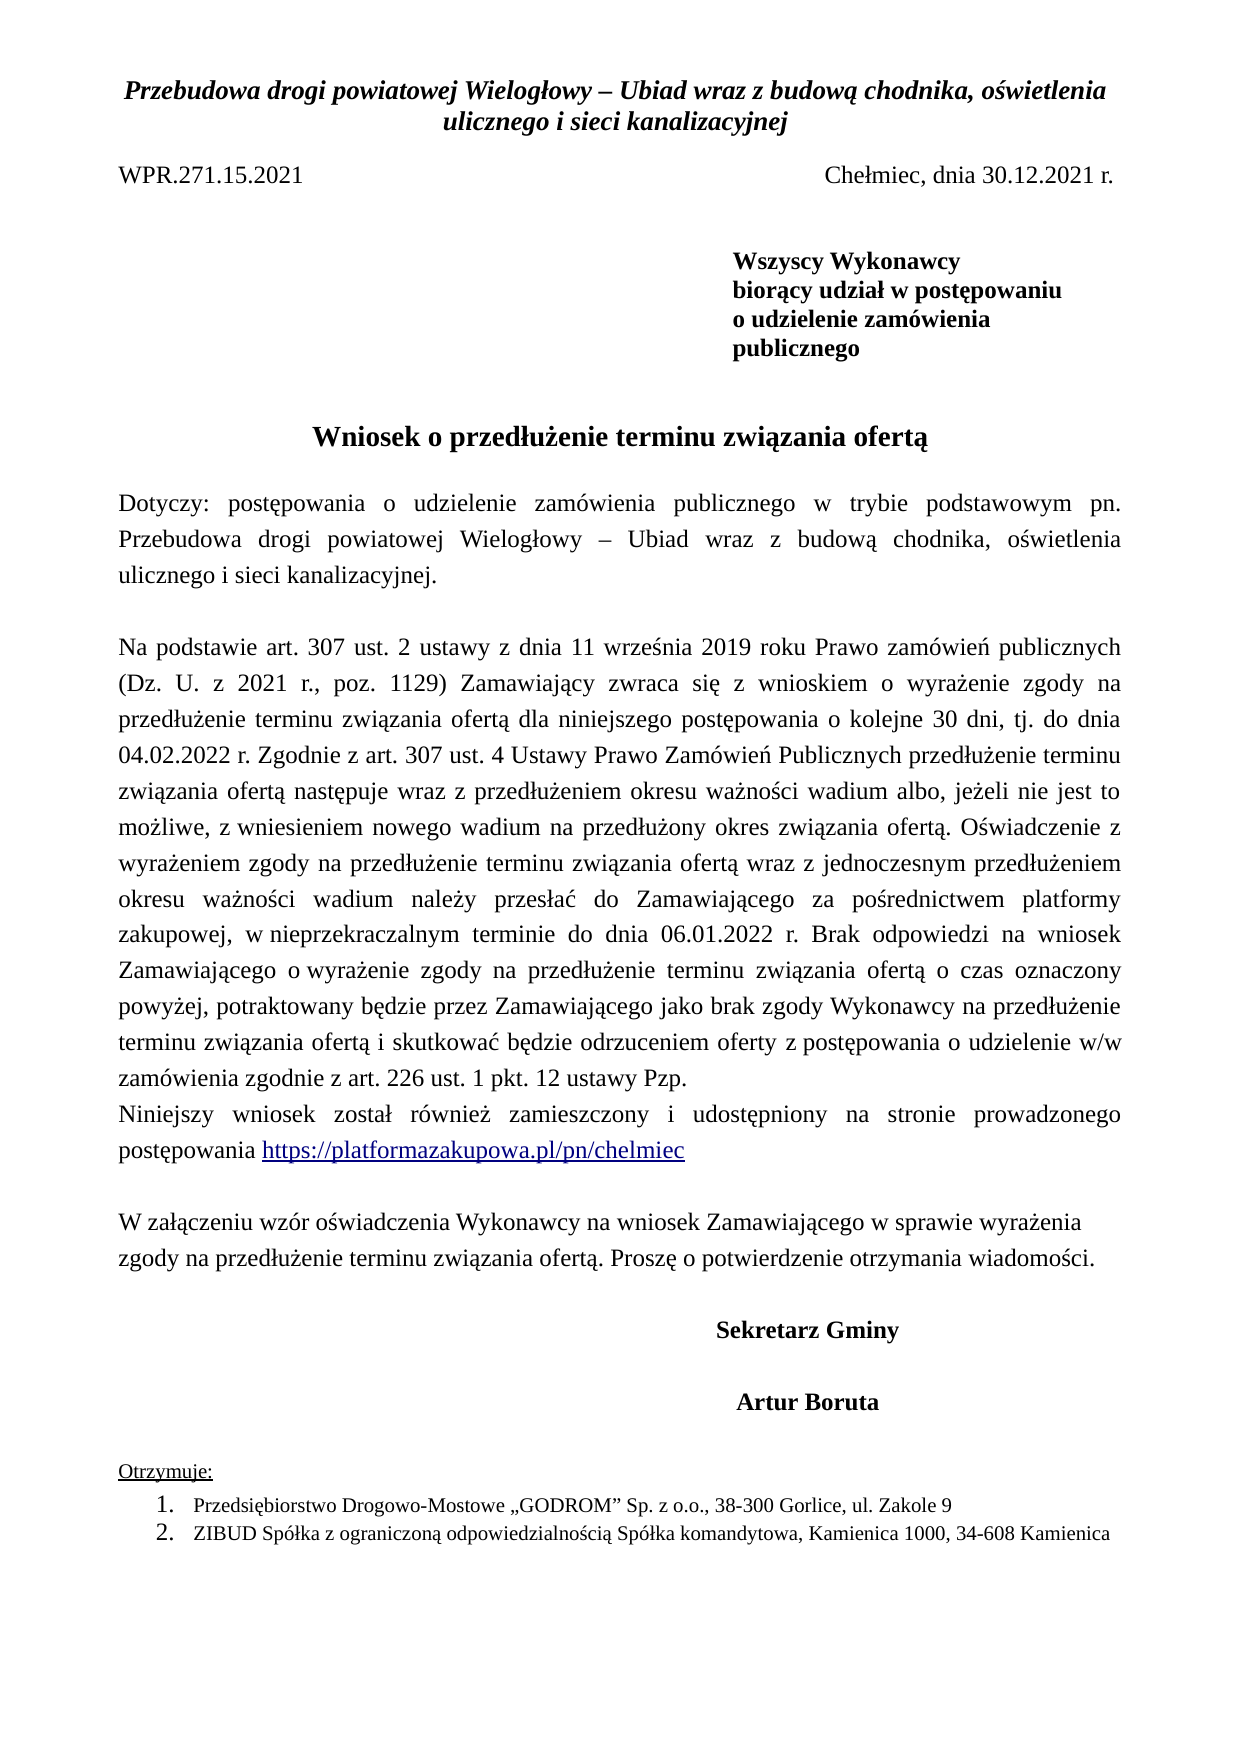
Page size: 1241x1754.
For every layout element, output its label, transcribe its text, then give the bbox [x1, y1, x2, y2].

text zgody na przedłużenie terminu związania ofertą. Proszę o potwierdzenie otrzymania wiadomości. [118, 1243, 1122, 1272]
text Sekretarz Gminy [118, 1315, 1122, 1344]
list ZIBUD Spółka z ograniczoną odpowiedzialnością Spółka komandytowa, Kamienica 1000, 34-608 Kamienica [156, 1517, 1122, 1546]
list Przedsiębiorstwo Drogowo-Mostowe „GODROM” Sp. z o.o., 38-300 Gorlice, ul. Zakole 9 [156, 1489, 1122, 1517]
text Na podstawie art. 307 ust. 2 ustawy z dnia 11 września 2019 roku Prawo zamówień publicznych (Dz. U. z 2021 r., poz. 1129) Zamawiający zwraca się z wnioskiem o wyrażenie zgody na przedłużenie terminu związania ofertą dla niniejszego postępowania o kolejne 30 dni, tj. do dnia 04.02.2022 r. Zgodnie z art. 307 ust. 4 Ustawy Prawo Zamówień Publicznych przedłużenie terminu związania ofertą następuje wraz z przedłużeniem okresu ważności wadium albo, jeżeli nie jest to możliwe, z wniesieniem nowego wadium na przedłużony okres związania ofertą. Oświadczenie z wyrażeniem zgody na przedłużenie terminu związania ofertą wraz z jednoczesnym przedłużeniem okresu ważności wadium należy przesłać do Zamawiającego za pośrednictwem platformy zakupowej, w nieprzekraczalnym terminie do dnia 06.01.2022 r. Brak odpowiedzi na wniosek Zamawiającego o wyrażenie zgody na przedłużenie terminu związania ofertą o czas oznaczony powyżej, potraktowany będzie przez Zamawiającego jako brak zgody Wykonawcy na przedłużenie terminu związania ofertą i skutkować będzie odrzuceniem oferty z postępowania o udzielenie w/w zamówienia zgodnie z art. 226 ust. 1 pkt. 12 ustawy Pzp. [118, 632, 1122, 1092]
subtitle o udzielenie zamówienia publicznego [732, 304, 1122, 361]
text Otrzymuje: [118, 1459, 1122, 1483]
text Niniejszy wniosek został również zamieszczony i udostępniony na stronie prowadzonego postępowania https://platformazakupowa.pl/pn/chelmiec [118, 1099, 1122, 1164]
text Dotyczy: postępowania o udzielenie zamówienia publicznego w trybie podstawowym pn. Przebudowa drogi powiatowej Wielogłowy – Ubiad wraz z budową chodnika, oświetlenia ulicznego i sieci kanalizacyjnej. [118, 488, 1122, 589]
subtitle biorący udział w postępowaniu [732, 275, 1122, 304]
text Artur Boruta [118, 1387, 1122, 1416]
text WPR.271.15.2021 Chełmiec, dnia 30.12.2021 r. [118, 160, 1122, 189]
text Wniosek o przedłużenie terminu związania ofertą [118, 419, 1122, 452]
subtitle Wszyscy Wykonawcy [732, 246, 1122, 275]
text W załączeniu wzór oświadczenia Wykonawcy na wniosek Zamawiającego w sprawie wyrażenia [118, 1207, 1122, 1236]
